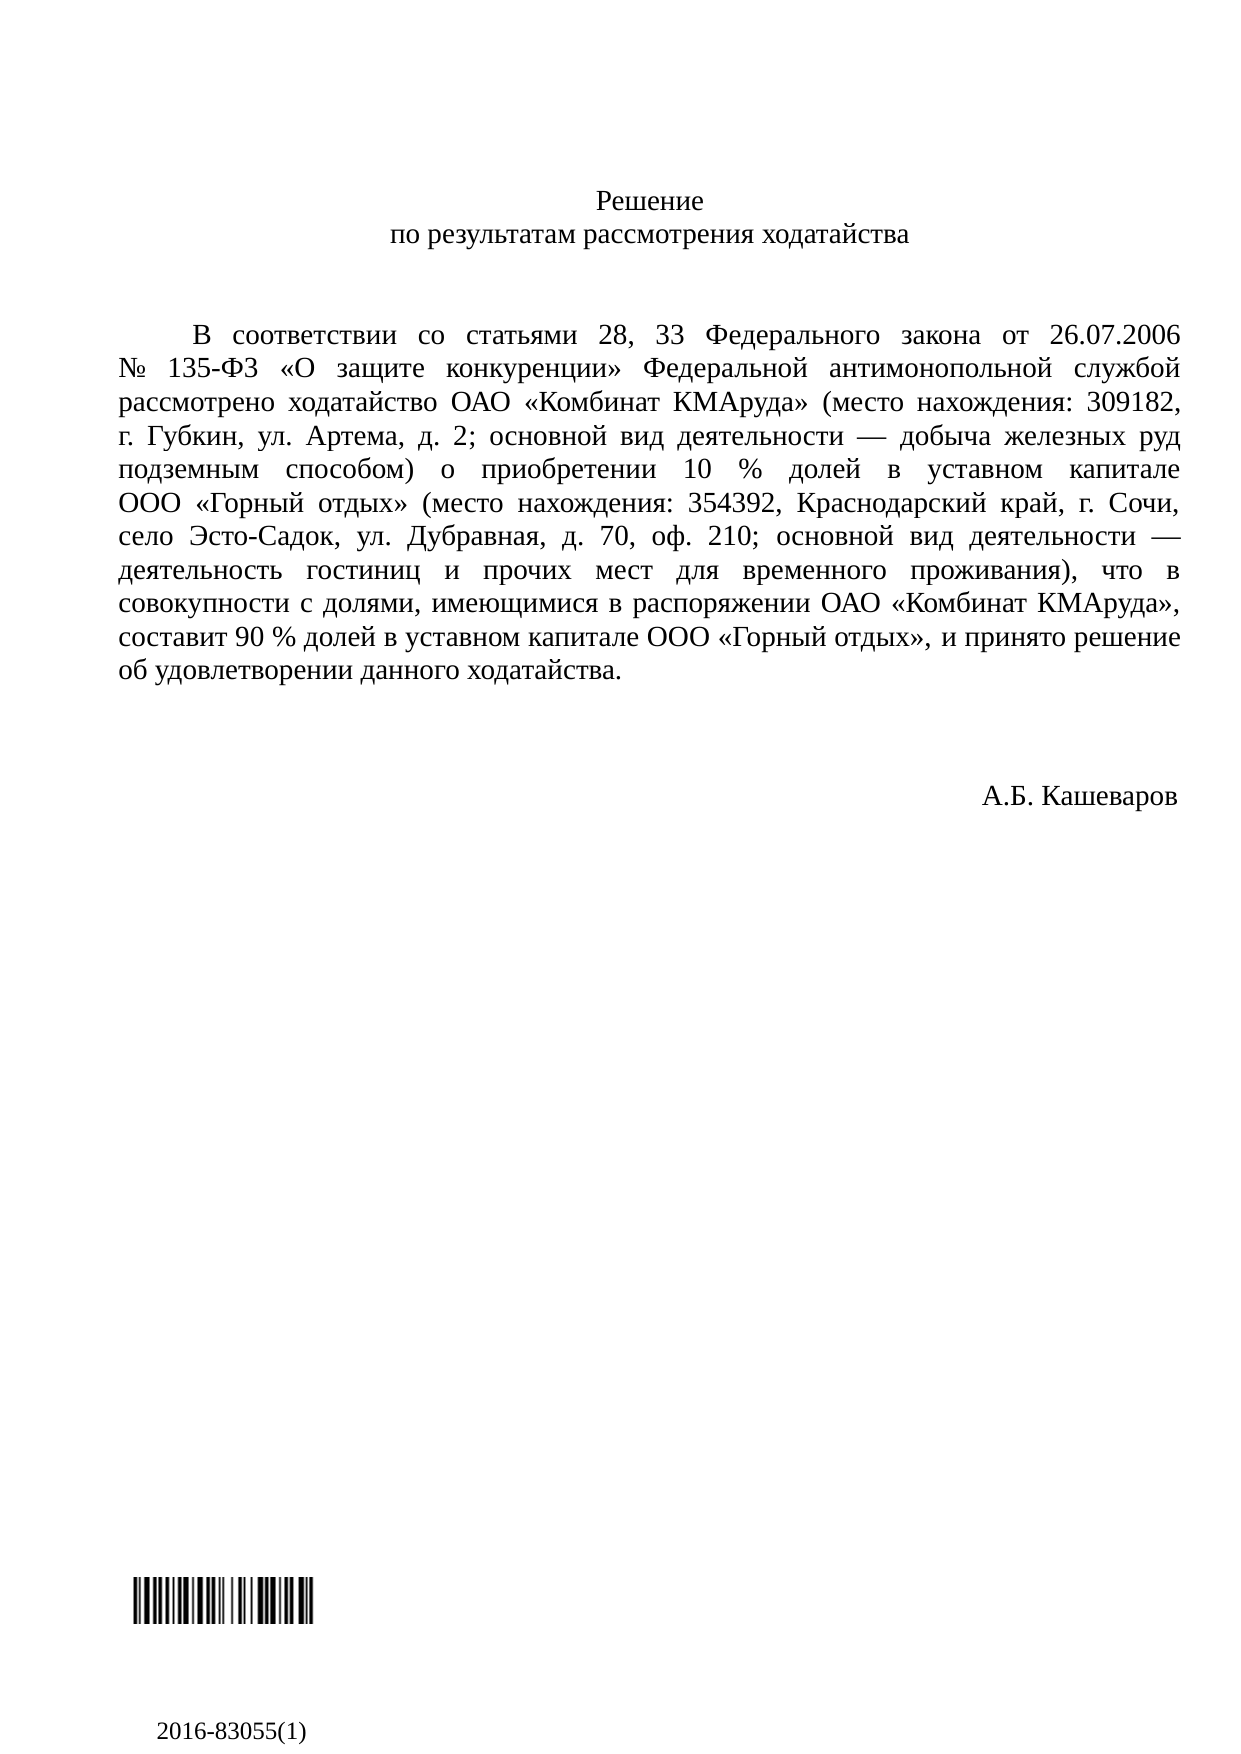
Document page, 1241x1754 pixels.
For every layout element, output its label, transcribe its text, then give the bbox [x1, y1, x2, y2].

text по результатам рассмотрения ходатайства [118, 216, 1181, 250]
text Решение [118, 183, 1181, 216]
picture [118, 1577, 331, 1624]
text А.Б. Кашеваров [118, 778, 1181, 812]
text В соответствии со статьями 28, 33 Федерального закона от 26.07.2006 № 135-Ф3 «О защите конкуренции» Федеральной антимонопольной службой рассмотрено ходатайство ОАО «Комбинат КМАруда» (место нахождения: 309182, г. Губкин, ул. Артема, д. 2; основной вид деятельности — добыча железных руд подземным способом) о приобретении 10 % долей в уставном капитале ООО «Горный отдых» (место нахождения: 354392, Краснодарский край, г. Сочи, село Эсто-Садок, ул. Дубравная, д. 70, оф. 210; основной вид деятельности — деятельность гостиниц и прочих мест для временного проживания), что в совокупности с долями, имеющимися в распоряжении ОАО «Комбинат КМАруда», составит 90 % долей в уставном капитале ООО «Горный отдых», и принято решение об удовлетворении данного ходатайства. [118, 317, 1181, 686]
